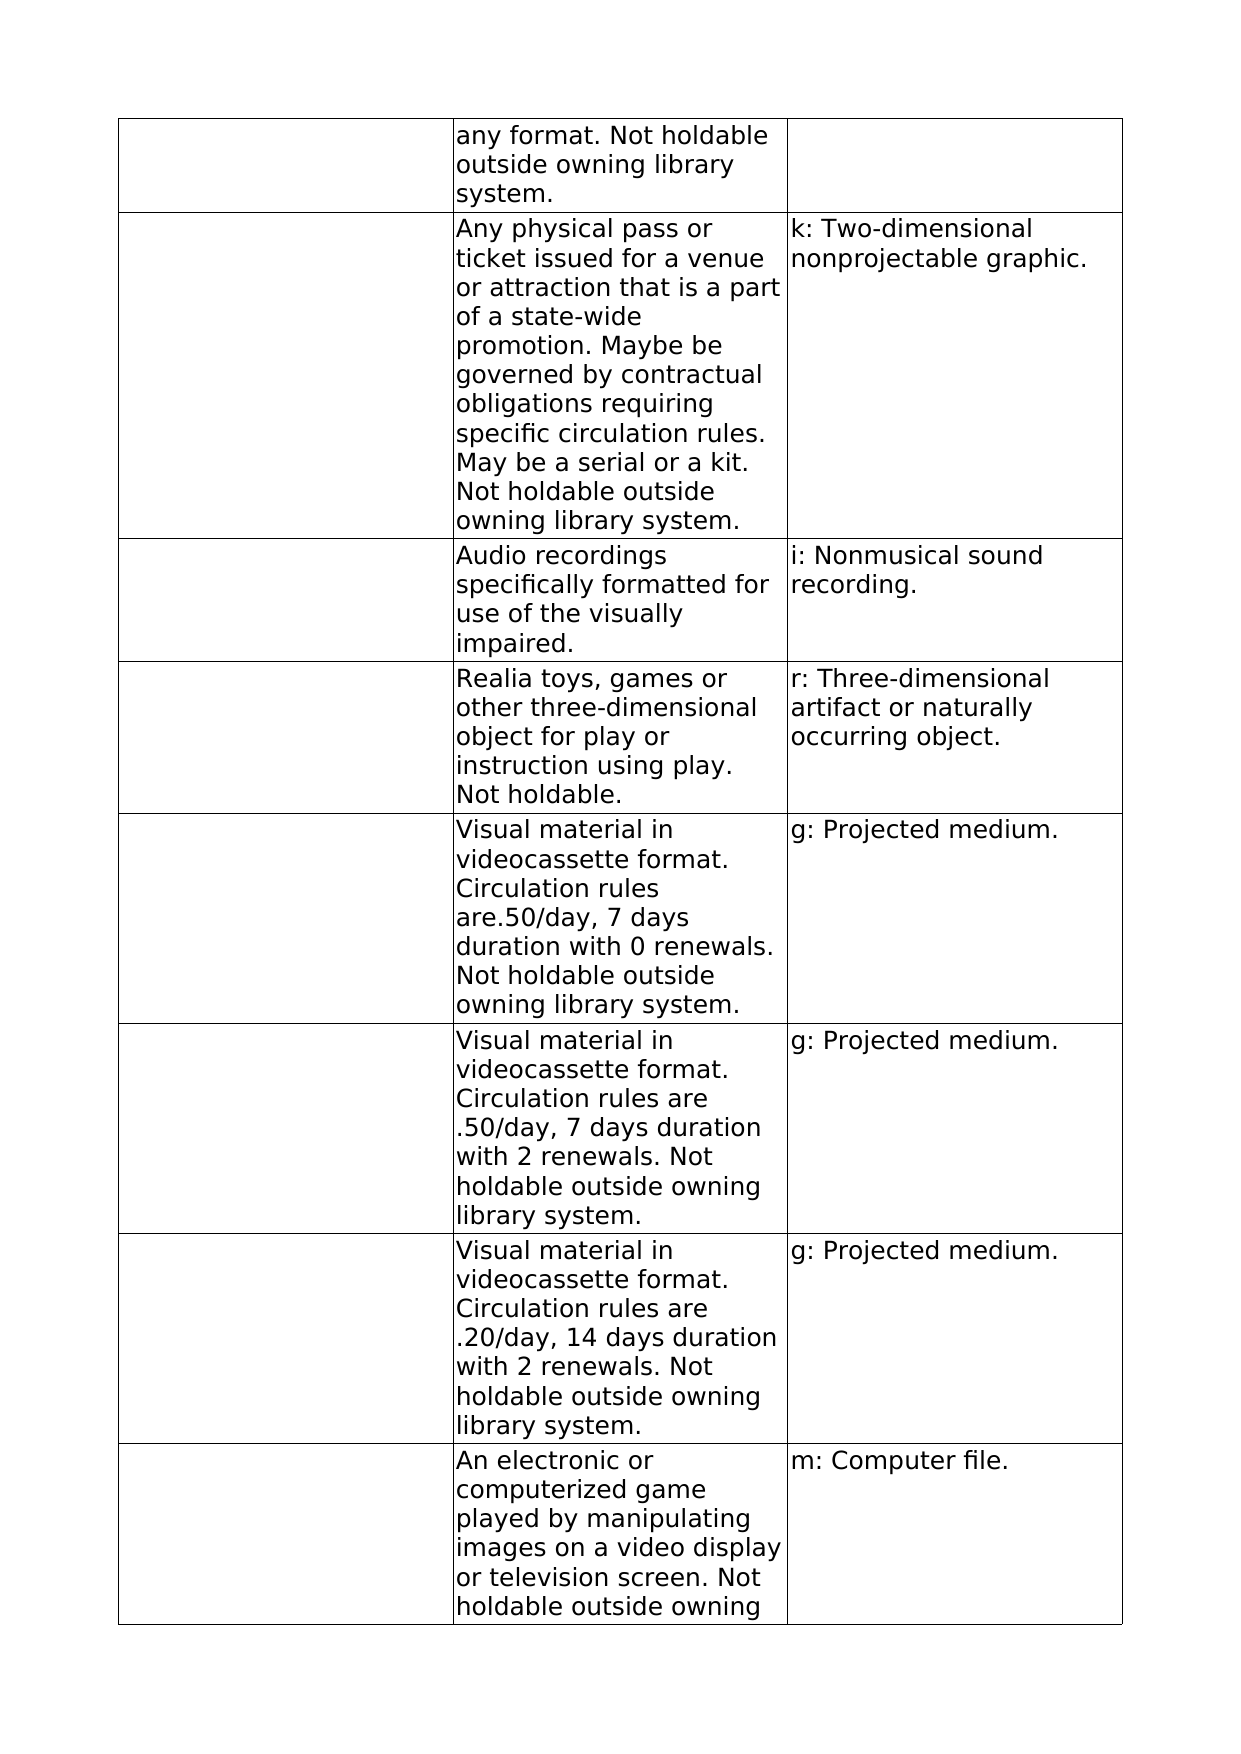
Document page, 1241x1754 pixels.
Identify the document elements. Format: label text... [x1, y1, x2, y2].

table_cell Any physical pass or ticket issued for a venue or attraction that is a part of a state-wide promotion. Maybe be governed by contractual obligations requiring specific circulation rules. May be a serial or a kit. Not holdable outside owning library system. [454, 213, 787, 538]
table_cell Realia toys, games or other three-dimensional object for play or instruction using play. Not holdable. [454, 662, 787, 813]
table_cell Visual material in videocassette format. Circulation rules are .50/day, 7 days duration with 2 renewals. Not holdable outside owning library system. [454, 1024, 787, 1233]
table_cell Visual material in videocassette format. Circulation rules are .20/day, 14 days duration with 2 renewals. Not holdable outside owning library system. [454, 1234, 787, 1443]
table_cell g: Projected medium. [788, 1024, 1122, 1233]
table_cell Visual material in videocassette format. Circulation rules are.50/day, 7 days duration with 0 renewals. Not holdable outside owning library system. [454, 814, 787, 1023]
table_cell r: Three-dimensional artifact or naturally occurring object. [788, 662, 1122, 813]
table_cell m: Computer file. [788, 1444, 1122, 1624]
table_cell any format. Not holdable outside owning library system. [454, 119, 787, 212]
table_cell g: Projected medium. [788, 814, 1122, 1023]
table_cell [119, 213, 453, 538]
table_cell k: Two-dimensional nonprojectable graphic. [788, 213, 1122, 538]
table_cell [119, 539, 453, 661]
table_cell [119, 1024, 453, 1233]
table_cell g: Projected medium. [788, 1234, 1122, 1443]
table_cell An electronic or computerized game played by manipulating images on a video display or television screen. Not holdable outside owning [454, 1444, 787, 1624]
table_cell [788, 119, 1122, 212]
table_cell i: Nonmusical sound recording. [788, 539, 1122, 661]
table_cell [119, 119, 453, 212]
table_cell [119, 662, 453, 813]
table_cell [119, 814, 453, 1023]
table_cell Audio recordings specifically formatted for use of the visually impaired. [454, 539, 787, 661]
table_cell [119, 1444, 453, 1624]
table_cell [119, 1234, 453, 1443]
